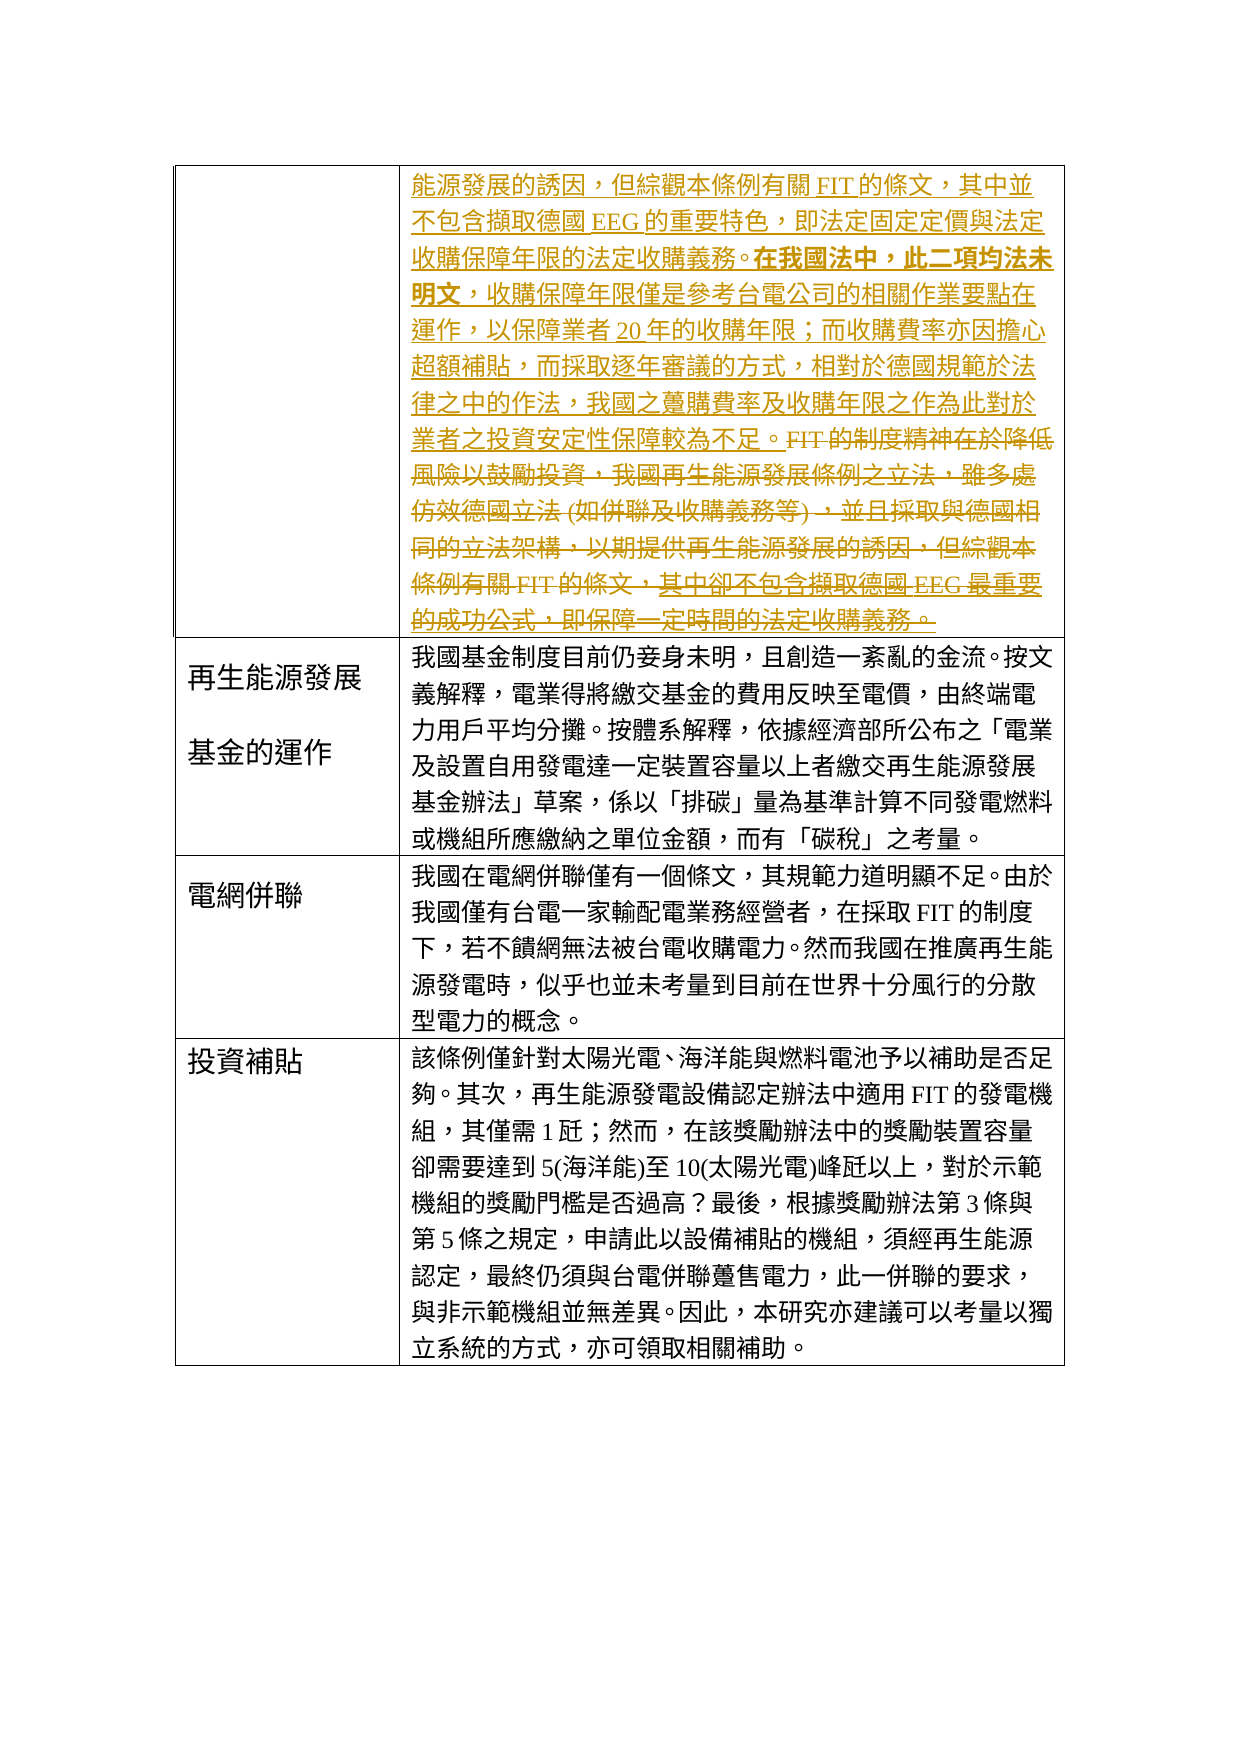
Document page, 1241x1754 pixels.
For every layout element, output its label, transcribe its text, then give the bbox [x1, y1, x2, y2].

table_cell 我國基金制度目前仍妾身未明，且創造一紊亂的金流。按文義解釋，電業得將繳交基金的費用反映至電價，由終端電力用戶平均分攤。按體系解釋，依據經濟部所公布之「電業及設置自用發電達一定裝置容量以上者繳交再生能源發展基金辦法」草案，係以「排碳」量為基準計算不同發電燃料或機組所應繳納之單位金額，而有「碳稅」之考量。 [400, 638, 1064, 855]
table_cell FIT的制度精神在於降低風險以鼓勵投資，如德國EEG法，以法定固定訂價與法定保障收購20年為其核心，透過收購價格補貼為產業提供清晰可預測之投資環境。我國再生能源發展條例之立法，雖多處仿效德國立法 (如併聯及收購義務等) ，並且採取與德國相同的立法架構，以期提供再生能源發展的誘因，但綜觀本條例有關FIT的條文，其中並不包含擷取德國EEG的重要特色，即法定固定定價與法定收購保障年限的法定收購義務。在我國法中，此二項均法未明文，收購保障年限僅是參考台電公司的相關作業要點在運作，以保障業者20年的收購年限；而收購費率亦因擔心超額補貼，而採取逐年審議的方式，相對於德國規範於法律之中的作法，我國之躉購費率及收購年限之作為此對於業者之投資安定性保障較為不足。 [400, 166, 1064, 637]
table_cell 我國在電網併聯僅有一個條文，其規範力道明顯不足。由於我國僅有台電一家輸配電業務經營者，在採取FIT的制度下，若不饋網無法被台電收購電力。然而我國在推廣再生能源發電時，似乎也並未考量到目前在世界十分風行的分散型電力的概念。 [400, 856, 1064, 1038]
table_cell [176, 166, 399, 637]
table_cell 投資補貼 [176, 1039, 399, 1365]
table_cell 電網併聯 [176, 856, 399, 1038]
table_cell 再生能源發展基金的運作 [176, 638, 399, 855]
table_cell 該條例僅針對太陽光電、海洋能與燃料電池予以補助是否足夠。其次，再生能源發電設備認定辦法中適用FIT的發電機組，其僅需1瓩；然而，在該獎勵辦法中的獎勵裝置容量卻需要達到5(海洋能)至10(太陽光電)峰瓩以上，對於示範機組的獎勵門檻是否過高？最後，根據獎勵辦法第3條與第5條之規定，申請此以設備補貼的機組，須經再生能源認定，最終仍須與台電併聯躉售電力，此一併聯的要求，與非示範機組並無差異。因此，本研究亦建議可以考量以獨立系統的方式，亦可領取相關補助。 [400, 1039, 1064, 1365]
